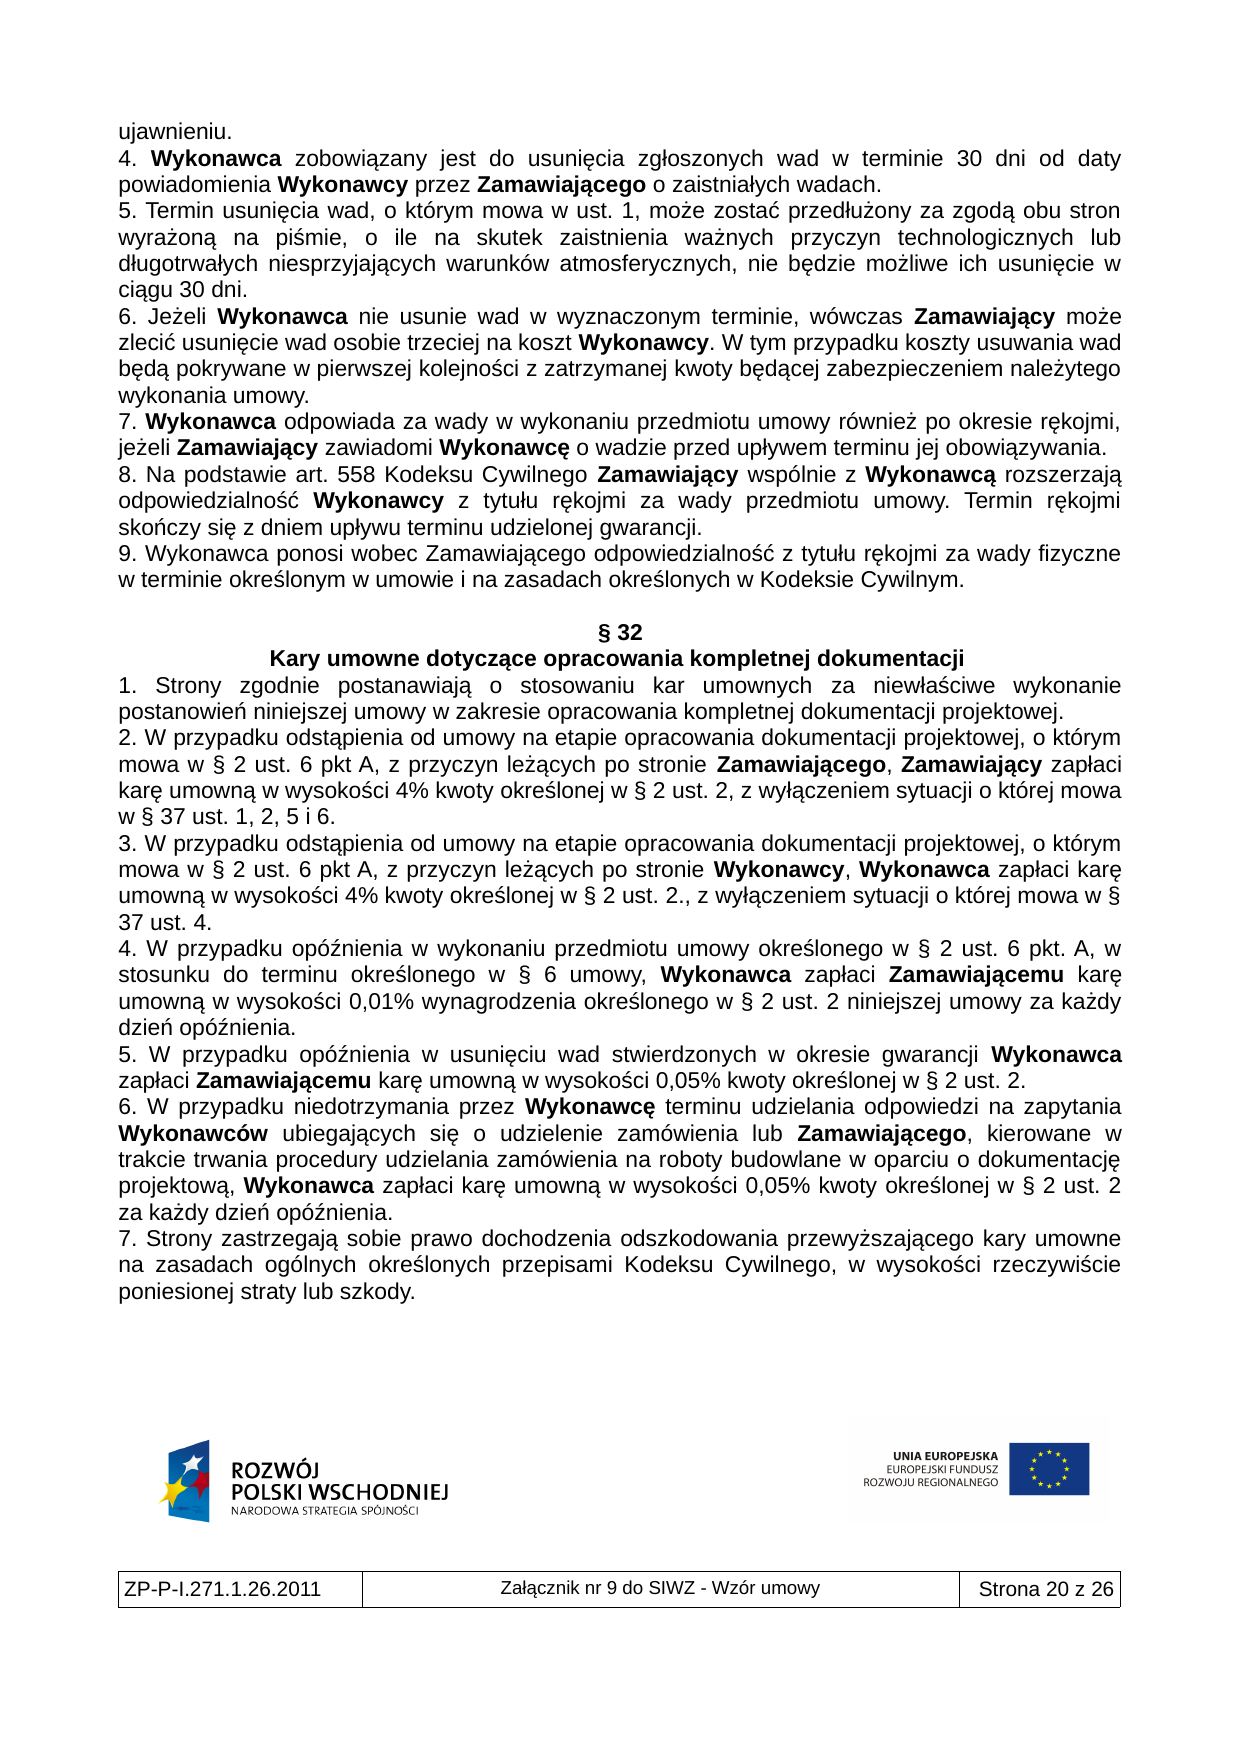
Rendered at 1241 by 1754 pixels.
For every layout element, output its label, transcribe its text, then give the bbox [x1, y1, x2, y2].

picture [116, 1398, 489, 1564]
text 9. Wykonawca ponosi wobec Zamawiającego odpowiedzialność z tytułu rękojmi za wady fizyczne w terminie określonym w umowie i na zasadach określonych w Kodeksie Cywilnym. [118, 540, 1122, 592]
text 6. Jeżeli Wykonawca nie usunie wad w wyznaczonym terminie, wówczas Zamawiający może zlecić usunięcie wad osobie trzeciej na koszt Wykonawcy. W tym przypadku koszty usuwania wad będą pokrywane w pierwszej kolejności z zatrzymanej kwoty będącej zabezpieczeniem należytego wykonania umowy. [118, 303, 1122, 408]
text 6. W przypadku niedotrzymania przez Wykonawcę terminu udzielania odpowiedzi na zapytania Wykonawców ubiegających się o udzielenie zamówienia lub Zamawiającego, kierowane w trakcie trwania procedury udzielania zamówienia na roboty budowlane w oparciu o dokumentację projektową, Wykonawca zapłaci karę umowną w wysokości 0,05% kwoty określonej w § 2 ust. 2 za każdy dzień opóźnienia. [118, 1093, 1122, 1225]
text 4. Wykonawca zobowiązany jest do usunięcia zgłoszonych wad w terminie 30 dni od daty powiadomienia Wykonawcy przez Zamawiającego o zaistniałych wadach. [118, 144, 1122, 197]
text § 32 [118, 619, 1122, 645]
text ujawnieniu. [118, 118, 1122, 144]
text 1. Strony zgodnie postanawiają o stosowaniu kar umownych za niewłaściwe wykonanie postanowień niniejszej umowy w zakresie opracowania kompletnej dokumentacji projektowej. [118, 672, 1122, 724]
text 4. W przypadku opóźnienia w wykonaniu przedmiotu umowy określonego w § 2 ust. 6 pkt. A, w stosunku do terminu określonego w § 6 umowy, Wykonawca zapłaci Zamawiającemu karę umowną w wysokości 0,01% wynagrodzenia określonego w § 2 ust. 2 niniejszej umowy za każdy dzień opóźnienia. [118, 935, 1122, 1041]
text 5. Termin usunięcia wad, o którym mowa w ust. 1, może zostać przedłużony za zgodą obu stron wyrażoną na piśmie, o ile na skutek zaistnienia ważnych przyczyn technologicznych lub długotrwałych niesprzyjających warunków atmosferycznych, nie będzie możliwe ich usunięcie w ciągu 30 dni. [118, 197, 1122, 303]
text 2. W przypadku odstąpienia od umowy na etapie opracowania dokumentacji projektowej, o którym mowa w § 2 ust. 6 pkt A, z przyczyn leżących po stronie Zamawiającego, Zamawiający zapłaci karę umowną w wysokości 4% kwoty określonej w § 2 ust. 2, z wyłączeniem sytuacji o której mowa w § 37 ust. 1, 2, 5 i 6. [118, 724, 1122, 830]
text 7. Strony zastrzegają sobie prawo dochodzenia odszkodowania przewyższającego kary umowne na zasadach ogólnych określonych przepisami Kodeksu Cywilnego, w wysokości rzeczywiście poniesionej straty lub szkody. [118, 1225, 1122, 1304]
picture [847, 1415, 1109, 1523]
text 7. Wykonawca odpowiada za wady w wykonaniu przedmiotu umowy również po okresie rękojmi, jeżeli Zamawiający zawiadomi Wykonawcę o wadzie przed upływem terminu jej obowiązywania. [118, 408, 1122, 461]
text 3. W przypadku odstąpienia od umowy na etapie opracowania dokumentacji projektowej, o którym mowa w § 2 ust. 6 pkt A, z przyczyn leżących po stronie Wykonawcy, Wykonawca zapłaci karę umowną w wysokości 4% kwoty określonej w § 2 ust. 2., z wyłączeniem sytuacji o której mowa w § 37 ust. 4. [118, 830, 1122, 935]
text Kary umowne dotyczące opracowania kompletnej dokumentacji [118, 645, 1122, 672]
text 8. Na podstawie art. 558 Kodeksu Cywilnego Zamawiający wspólnie z Wykonawcą rozszerzają odpowiedzialność Wykonawcy z tytułu rękojmi za wady przedmiotu umowy. Termin rękojmi skończy się z dniem upływu terminu udzielonej gwarancji. [118, 461, 1122, 540]
text 5. W przypadku opóźnienia w usunięciu wad stwierdzonych w okresie gwarancji Wykonawca zapłaci Zamawiającemu karę umowną w wysokości 0,05% kwoty określonej w § 2 ust. 2. [118, 1041, 1122, 1093]
